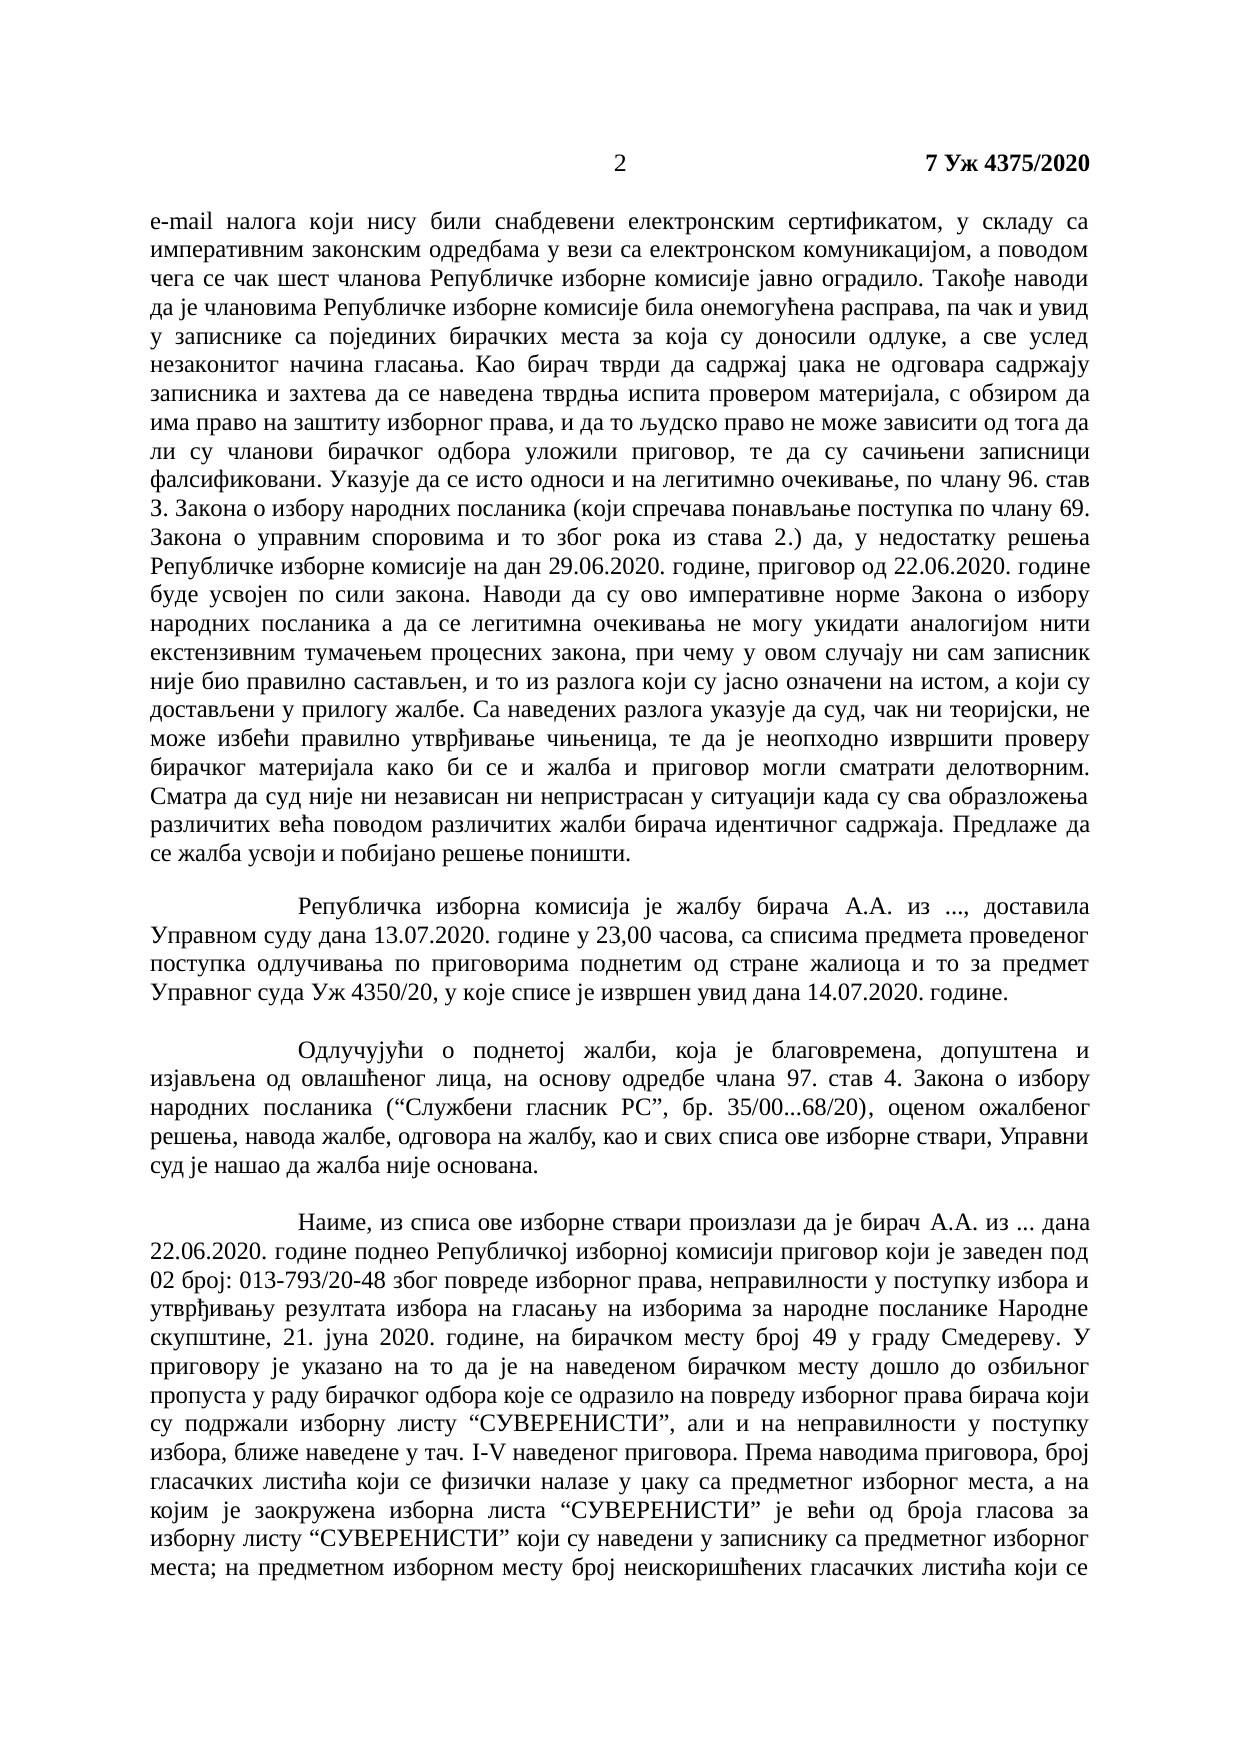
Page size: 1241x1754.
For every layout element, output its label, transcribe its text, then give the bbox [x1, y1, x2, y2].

text Наиме, из списа ове изборне ствари произлази да је бирач А.А. из ... дана 22.06.2020. године поднео Републичкој изборној комисији приговор који је заведен под 02 број: 013-793/20-48 због повреде изборног права, неправилности у поступку избора и утврђивању резултата избора на гласању на изборима за народне посланике Народне скупштине, 21. јуна 2020. године, на бирачком месту број 49 у граду Смедереву. У приговору је указано на то да је на наведеном бирачком месту дошло до озбиљног пропуста у раду бирачког одбора које се одразило на повреду изборног права бирача који су подржали изборну листу “СУВЕРЕНИСТИ”, али и на неправилности у поступку избора, ближе наведене у тач. I-V наведеног приговора. Према наводима приговора, број гласачких листића који се физички налазе у џаку са предметног изборног места, а на којим је заокружена изборна листа “СУВЕРЕНИСТИ” је већи од броја гласова за изборну листу “СУВЕРЕНИСТИ” који су наведени у записнику са предметног изборног места; на предметном изборном месту број неискоришћених гласачких листића који се [150, 1207, 1090, 1581]
text Одлучујући о поднетој жалби, која је благовремена, допуштена и изјављена од овлашћеног лица, на основу одредбе члана 97. став 4. Закона о избору народних посланика (“Службени гласник РС”, бр. 35/00...68/20), оценом ожалбеног решења, навода жалбе, одговора на жалбу, као и свих списа ове изборне ствари, Управни суд је нашао да жалба није основана. [150, 1035, 1090, 1178]
text Републичка изборна комисија је жалбу бирача А.А. из ..., доставила Управном суду дана 13.07.2020. године у 23,00 часова, са списима предмета проведеног поступка одлучивања по приговорима поднетим од стране жалиоца и то за предмет Управног суда Уж 4350/20, у које списе је извршен увид дана 14.07.2020. године. [150, 891, 1090, 1006]
text e-mail налога који нису били снабдевени електронским сертификатом, у складу са императивним законским одредбама у вези са електронском комуникацијом, а поводом чега се чак шест чланова Републичке изборне комисије јавно оградило. Такође наводи да је члановима Републичке изборне комисије била онемогућена расправа, па чак и увид у записнике са појединих бирачких места за која су доносили одлуке, а све услед незаконитог начина гласања. Као бирач тврди да садржај џака не одговара садржају записника и захтева да се наведена тврдња испита провером материјала, с обзиром да има право на заштиту изборног права, и да то људско право не може зависити од тога да ли су чланови бирачког одбора уложили приговор, те да су сачињени записници фалсификовани. Указује да се исто односи и на легитимно очекивање, по члану 96. став З. Закона о избору народних посланика (који спречава понављање поступка по члану 69. Закона о управним споровима и то због рока из става 2.) да, у недостатку решења Републичке изборне комисије на дан 29.06.2020. године, приговор од 22.06.2020. године буде усвојен по сили закона. Наводи да су ово императивне норме Закона о избору народних посланика а да се легитимна очекивања не могу укидати аналогијом нити екстензивним тумачењем процесних закона, при чему у овом случају ни сам записник није био правилно састављен, и то из разлога који су јасно означени на истом, а који су достављени у прилогу жалбе. Са наведених разлога указује да суд, чак ни теоријски, не може избећи правилно утврђивање чињеница, те да је неопходно извршити проверу бирачког материјала како би се и жалба и приговор могли сматрати делотворним. Сматра да суд није ни независан ни непристрасан у ситуацији када су сва образложења различитих већа поводом различитих жалби бирача идентичног садржаја. Предлаже да се жалба усвоји и побијано решење поништи. [150, 206, 1090, 867]
